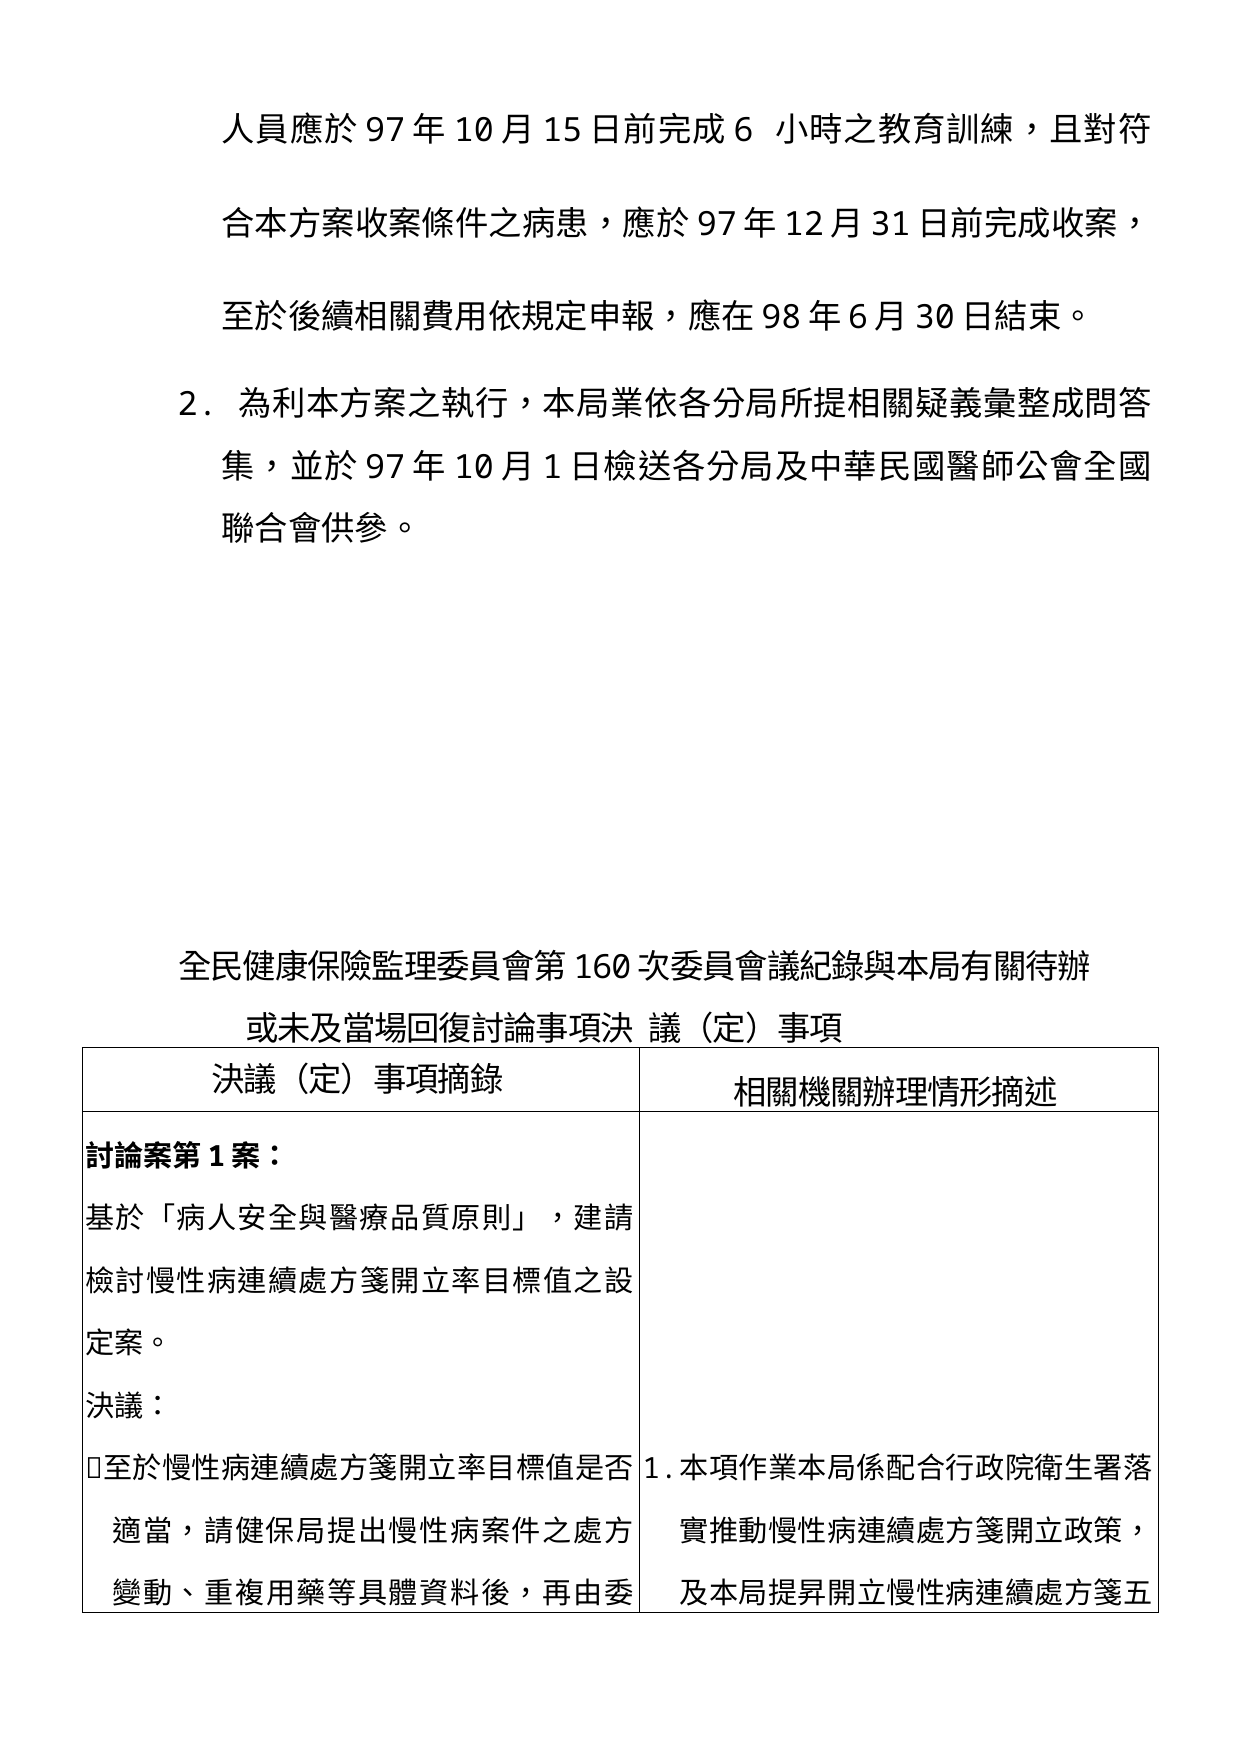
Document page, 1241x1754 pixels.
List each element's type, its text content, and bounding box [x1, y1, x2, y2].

text 全民健康保險監理委員會第160次委員會議紀錄與本局有關待辦 [89, 922, 1152, 984]
text 2. 為利本方案之執行，本局業依各分局所提相關疑義彙整成問答集，並於97年10月1日檢送各分局及中華民國醫師公會全國聯合會供參。 [177, 359, 1152, 547]
table_cell 討論案第1案： 基於「病人安全與醫療品質原則」，建請檢討慢性病連續處方箋開立率目標值之設定案。 決議： 至於慢性病連續處方箋開立率目標值是否適當，請健保局提出慢性病案件之處方變動、重複用藥等具體資料後，再由委 [83, 1112, 639, 1612]
text 或未及當場回復討論事項決 議（定）事項 [89, 984, 1152, 1047]
table_header 相關機關辦理情形摘述 [640, 1048, 1158, 1111]
table_header 決議（定）事項摘錄 [83, 1048, 639, 1111]
text 人員應於97年10月15日前完成6 小時之教育訓練，且對符合本方案收案條件之病患，應於97年12月31日前完成收案，至於後續相關費用依規定申報，應在98年6月30日結束。 [177, 85, 1152, 335]
table_cell 本項作業本局係配合行政院衛生署落實推動慢性病連續處方箋開立政策，及本局提昇開立慢性病連續處方箋五 [640, 1112, 1158, 1612]
